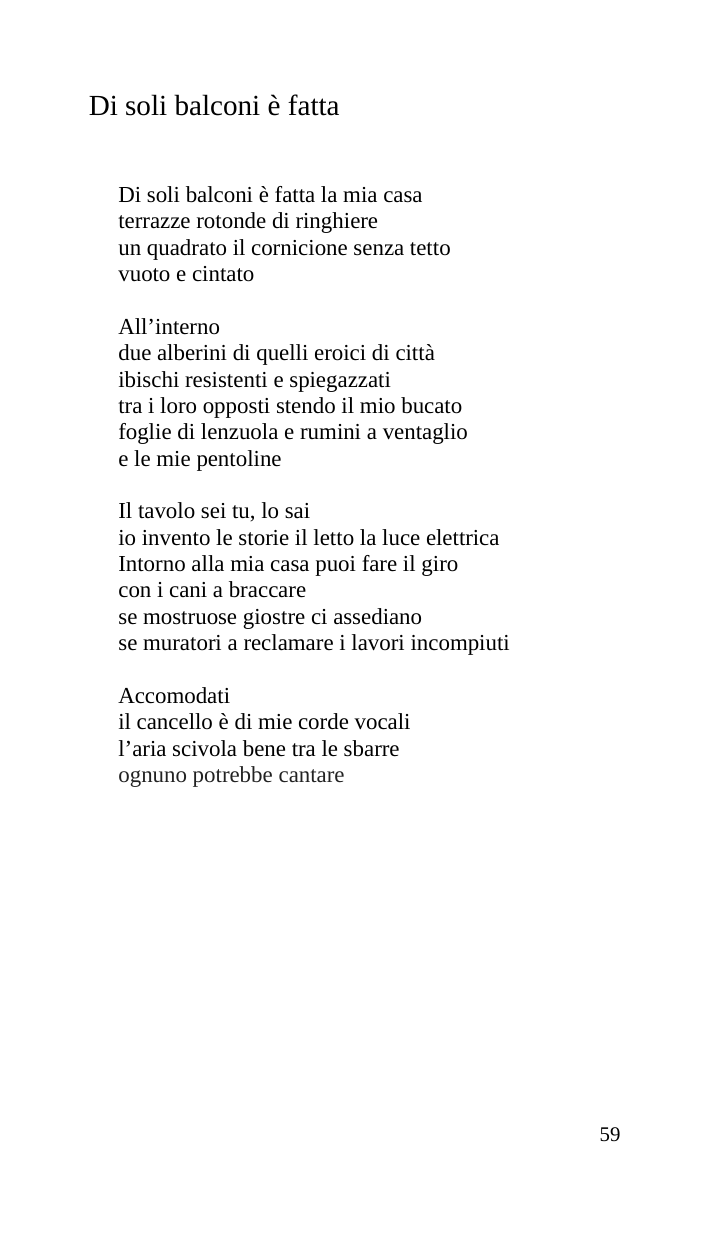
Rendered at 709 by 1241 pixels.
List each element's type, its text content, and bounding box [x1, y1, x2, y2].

text e le mie pentoline [88, 445, 620, 471]
text ibischi resistenti e spiegazzati [88, 366, 620, 392]
text se mostruose giostre ci assediano [88, 603, 620, 629]
text io invento le storie il letto la luce elettrica [88, 524, 620, 550]
text Intorno alla mia casa puoi fare il giro [88, 550, 620, 576]
text tra i loro opposti stendo il mio bucato [88, 392, 620, 418]
text due alberini di quelli eroici di città [88, 339, 620, 366]
text vuoto e cintato [88, 260, 620, 287]
text Di soli balconi è fatta [88, 88, 620, 122]
text l’aria scivola bene tra le sbarre [88, 734, 620, 761]
text se muratori a reclamare i lavori incompiuti [88, 629, 620, 656]
text il cancello è di mie corde vocali [88, 708, 620, 734]
text Di soli balconi è fatta la mia casa [88, 181, 620, 207]
text un quadrato il cornicione senza tetto [88, 234, 620, 260]
text All’interno [88, 313, 620, 339]
text terrazze rotonde di ringhiere [88, 207, 620, 234]
text con i cani a braccare [88, 576, 620, 603]
text foglie di lenzuola e rumini a ventaglio [88, 418, 620, 445]
text Accomodati [88, 682, 620, 708]
text ognuno potrebbe cantare [88, 761, 620, 787]
text Il tavolo sei tu, lo sai [88, 497, 620, 524]
